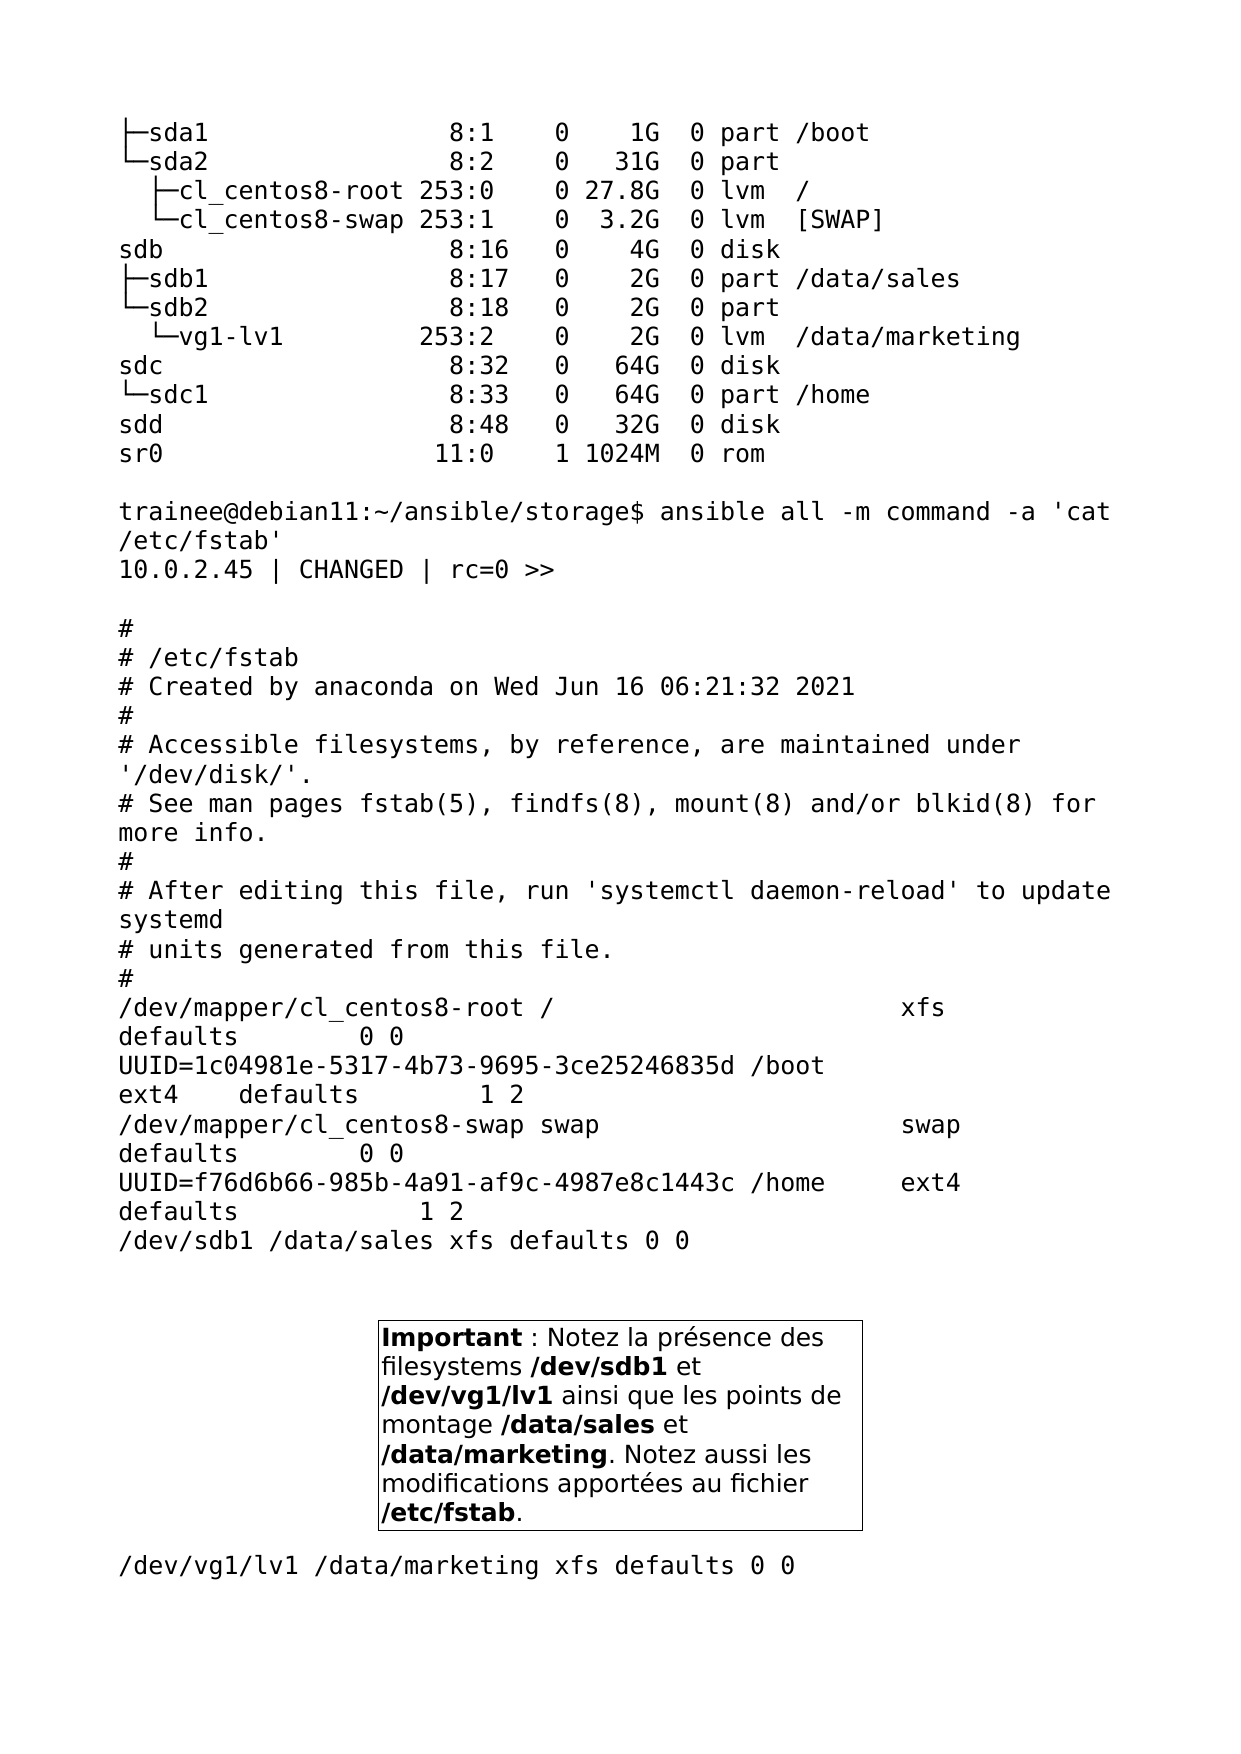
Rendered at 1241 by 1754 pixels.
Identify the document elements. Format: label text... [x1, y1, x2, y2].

table_header Important : Notez la présence des filesystems /dev/sdb1 et /dev/vg1/lv1 ainsi que les points de montage /data/sales et /data/marketing. Notez aussi les modifications apportées au fichier /etc/fstab. [379, 1321, 862, 1530]
text ├─sda1 8:1 0 1G 0 part /boot └─sda2 8:2 0 31G 0 part ├─cl_centos8-root 253:0 0 27.8G 0 lvm / └─cl_centos8-swap 253:1 0 3.2G 0 lvm [SWAP] sdb 8:16 0 4G 0 disk ├─sdb1 8:17 0 2G 0 part /data/sales └─sdb2 8:18 0 2G 0 part └─vg1-lv1 253:2 0 2G 0 lvm /data/marketing sdc 8:32 0 64G 0 disk └─sdc1 8:33 0 64G 0 part /home sdd 8:48 0 32G 0 disk sr0 11:0 1 1024M 0 rom trainee@debian11:~/ansible/storage$ ansible all -m command -a 'cat /etc/fstab' 10.0.2.45 | CHANGED | rc=0 >> # # /etc/fstab # Created by anaconda on Wed Jun 16 06:21:32 2021 # # Accessible filesystems, by reference, are maintained under '/dev/disk/'. # See man pages fstab(5), findfs(8), mount(8) and/or blkid(8) for more info. # # After editing this file, run 'systemctl daemon-reload' to update systemd # units generated from this file. # /dev/mapper/cl_centos8-root / xfs defaults 0 0 UUID=1c04981e-5317-4b73-9695-3ce25246835d /boot ext4 defaults 1 2 /dev/mapper/cl_centos8-swap swap swap defaults 0 0 UUID=f76d6b66-985b-4a91-af9c-4987e8c1443c /home ext4 defaults 1 2 /dev/sdb1 /data/sales xfs defaults 0 0 /dev/vg1/lv1 /data/marketing xfs defaults 0 0 [118, 118, 1122, 1580]
